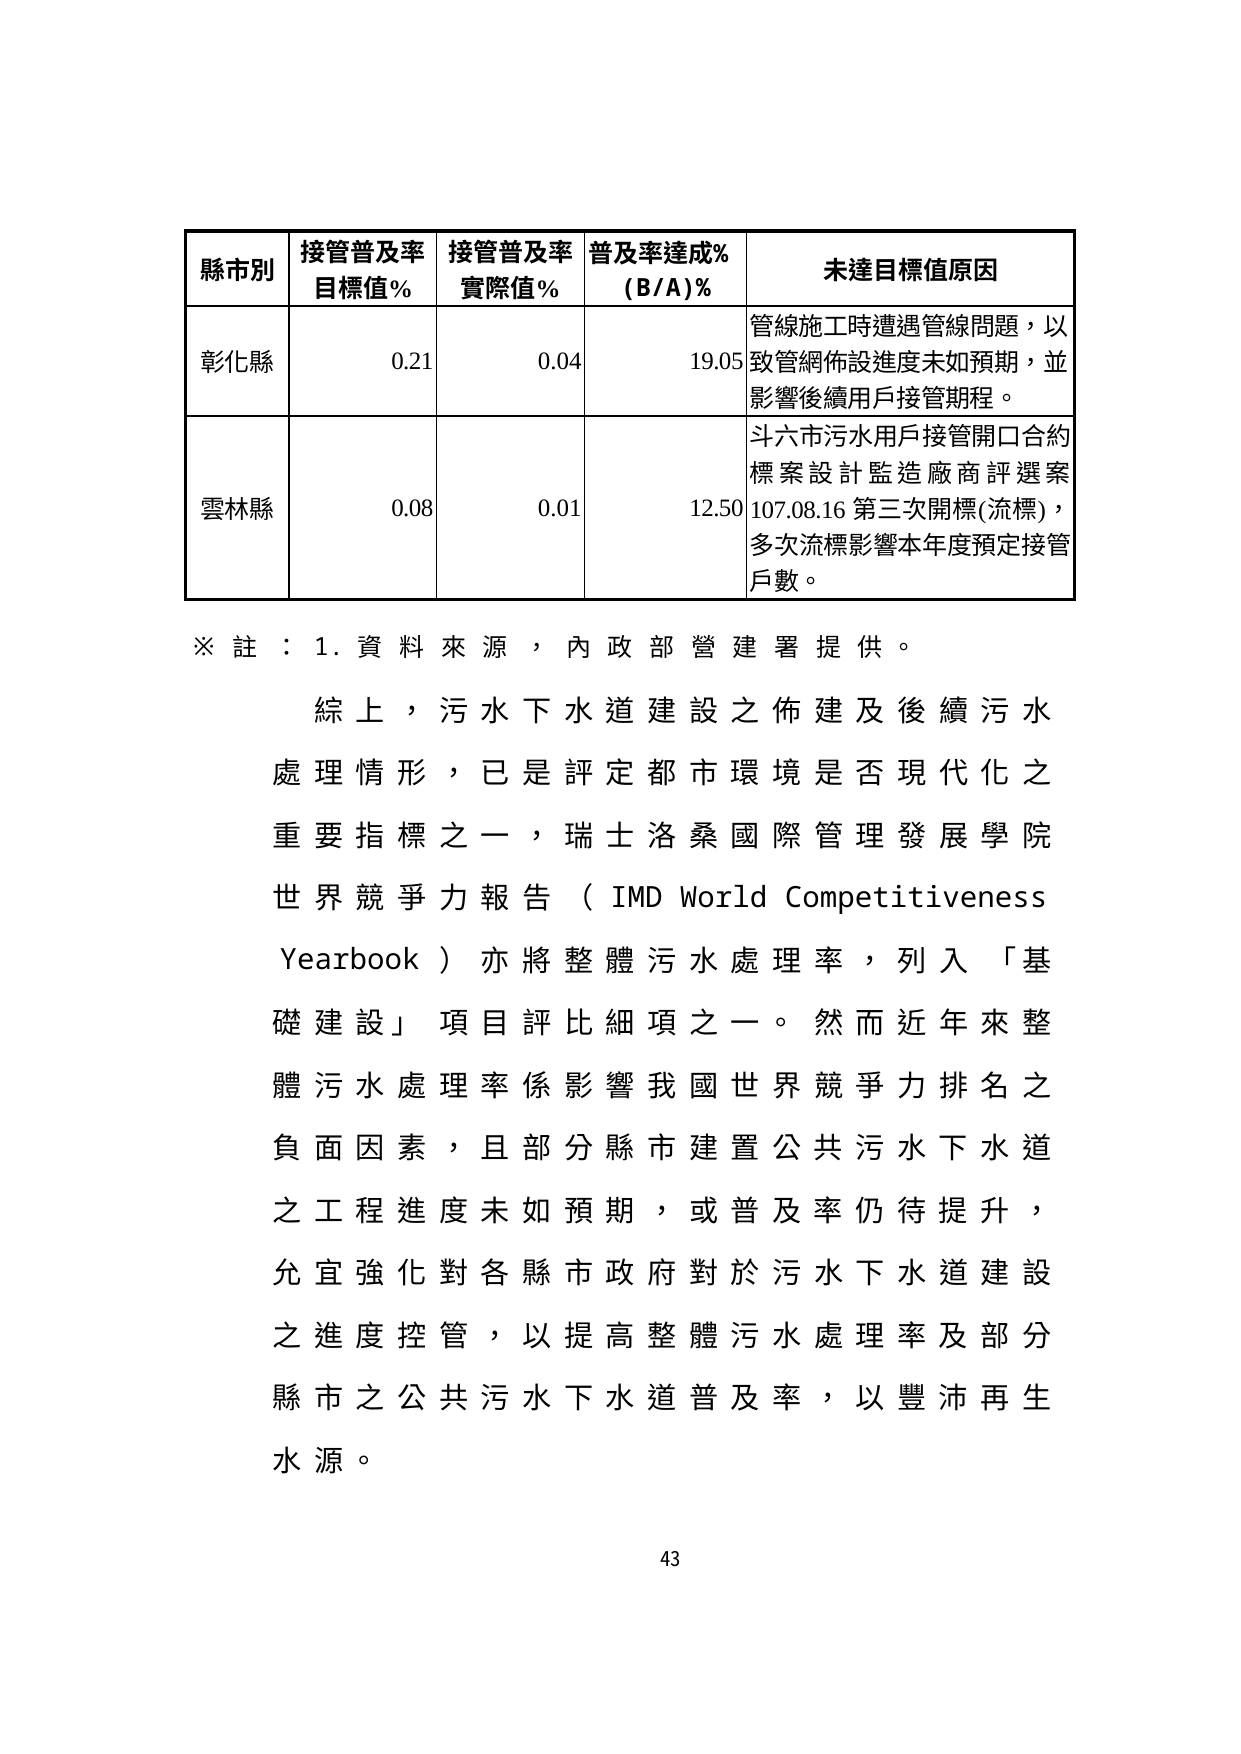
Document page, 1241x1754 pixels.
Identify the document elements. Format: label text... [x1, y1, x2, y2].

table_header 普及率達成% (B/A)% [585, 233, 746, 305]
table_header 縣市別 [187, 233, 288, 305]
table_cell 管線施工時遭遇管線問題，以致管網佈設進度未如預期，並影響後續用戶接管期程。 [747, 307, 1073, 415]
table_cell 雲林縣 [187, 417, 288, 598]
table_cell 彰化縣 [187, 307, 288, 415]
text ※註：1.資料來源，內政部營建署提供。 [183, 604, 1058, 667]
table_cell 0.21 [290, 307, 436, 415]
table_header 接管普及率實際值% [437, 233, 584, 305]
table_cell 19.05 [585, 307, 746, 415]
table_cell 0.01 [437, 417, 584, 598]
table_cell 12.50 [585, 417, 746, 598]
table_cell 0.08 [290, 417, 436, 598]
table_header 接管普及率目標值% [290, 233, 436, 305]
table_cell 斗六市污水用戶接管開口合約標案設計監造廠商評選案107.08.16 第三次開標(流標)，多次流標影響本年度預定接管戶數。 [747, 417, 1073, 598]
table_header 未達目標值原因 [747, 233, 1073, 305]
text 綜上，污水下水道建設之佈建及後續污水處理情形，已是評定都市環境是否現代化之重要指標之一，瑞士洛桑國際管理發展學院世界競爭力報告（IMD World Competitiveness Yearbook）亦將整體污水處理率，列入「基礎建設」項目評比細項之一。然而近年來整體污水處理率係影響我國世界競爭力排名之負面因素，且部分縣市建置公共污水下水道之工程進度未如預期，或普及率仍待提升，允宜強化對各縣市政府對於污水下水道建設之進度控管，以提高整體污水處理率及部分縣市之公共污水下水道普及率，以豐沛再生水源。 [242, 667, 1058, 1479]
table_cell 0.04 [437, 307, 584, 415]
